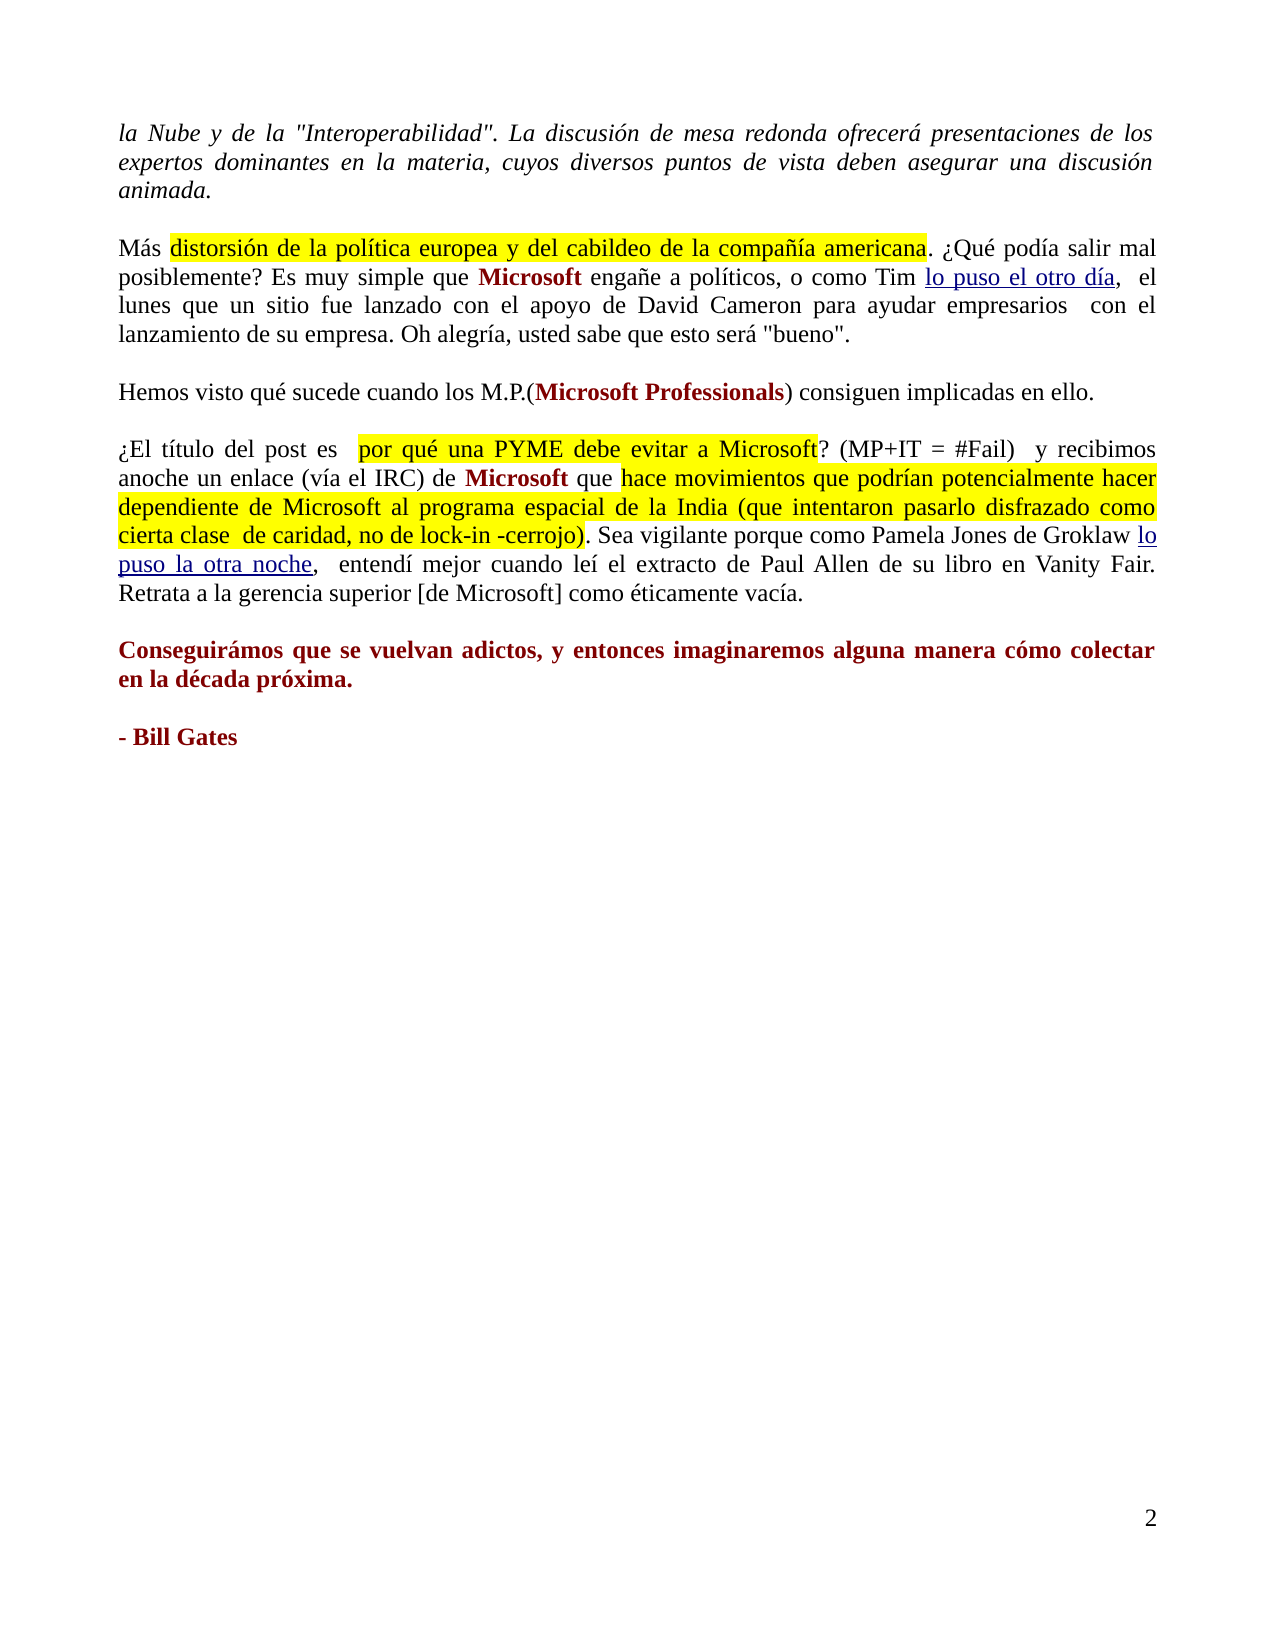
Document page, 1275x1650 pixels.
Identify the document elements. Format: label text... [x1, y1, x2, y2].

text Más distorsión de la política europea y del cabildeo de la compañía americana. ¿Qué podía salir mal posiblemente? Es muy simple que Microsoft engañe a políticos, o como Tim lo puso el otro día, el lunes que un sitio fue lanzado con el apoyo de David Cameron para ayudar empresarios con el lanzamiento de su empresa. Oh alegría, usted sabe que esto será "bueno". [118, 233, 1157, 348]
text Conseguirámos que se vuelvan adictos, y entonces imaginaremos alguna manera cómo colectar en la década próxima. [118, 636, 1157, 693]
text Hemos visto qué sucede cuando los M.P.(Microsoft Professionals) consiguen implicadas en ello. [118, 377, 1157, 406]
text ¿El título del post es por qué una PYME debe evitar a Microsoft? (MP+IT = #Fail) y recibimos anoche un enlace (vía el IRC) de Microsoft que hace movimientos que podrían potencialmente hacer dependiente de Microsoft al programa espacial de la India (que intentaron pasarlo disfrazado como cierta clase de caridad, no de lock-in -cerrojo). Sea vigilante porque como Pamela Jones de Groklaw lo puso la otra noche, entendí mejor cuando leí el extracto de Paul Allen de su libro en Vanity Fair. Retrata a la gerencia superior [de Microsoft] como éticamente vacía. [118, 434, 1157, 607]
text la Nube y de la "Interoperabilidad". La discusión de mesa redonda ofrecerá presentaciones de los expertos dominantes en la materia, cuyos diversos puntos de vista deben asegurar una discusión animada. [118, 118, 1157, 204]
text - Bill Gates [118, 722, 1157, 751]
